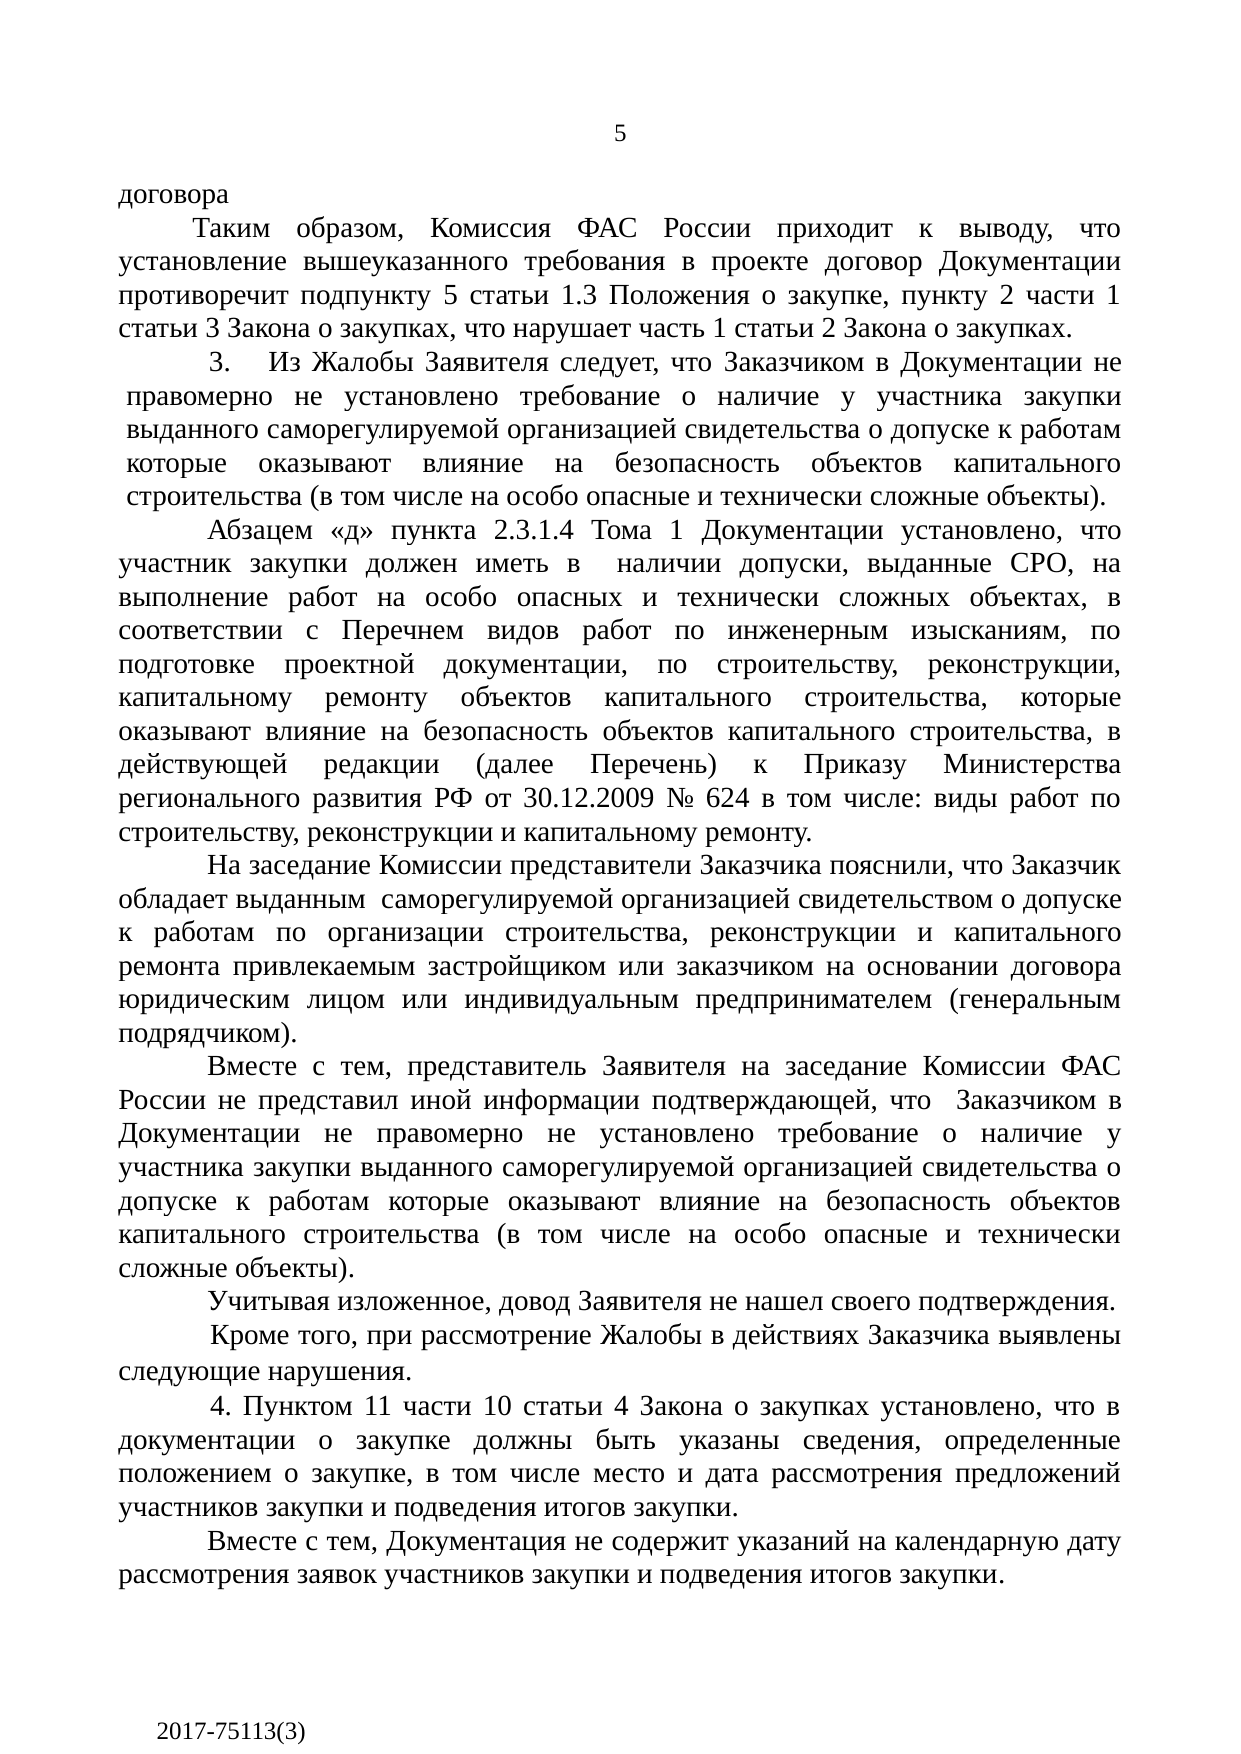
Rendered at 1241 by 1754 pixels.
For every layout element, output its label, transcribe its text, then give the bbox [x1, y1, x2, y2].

text На заседание Комиссии представители Заказчика пояснили, что Заказчик обладает выданным саморегулируемой организацией свидетельством о допуске к работам по организации строительства, реконструкции и капитального ремонта привлекаемым застройщиком или заказчиком на основании договора юридическим лицом или индивидуальным предпринимателем (генеральным подрядчиком). [118, 847, 1122, 1048]
text Таким образом, Комиссия ФАС России приходит к выводу, что установление вышеуказанного требования в проекте договор Документации противоречит подпункту 5 статьи 1.3 Положения о закупке, пункту 2 части 1 статьи 3 Закона о закупках, что нарушает часть 1 статьи 2 Закона о закупках. [118, 210, 1122, 344]
text Вместе с тем, Документация не содержит указаний на календарную дату рассмотрения заявок участников закупки и подведения итогов закупки. [118, 1523, 1122, 1590]
list Из Жалобы Заявителя следует, что Заказчиком в Документации не правомерно не установлено требование о наличие у участника закупки выданного саморегулируемой организацией свидетельства о допуске к работам которые оказывают влияние на безопасность объектов капитального строительства (в том числе на особо опасные и технически сложные объекты). [126, 344, 1122, 512]
text Учитывая изложенное, довод Заявителя не нашел своего подтверждения. [118, 1283, 1122, 1317]
text Вместе с тем, представитель Заявителя на заседание Комиссии ФАС России не представил иной информации подтверждающей, что Заказчиком в Документации не правомерно не установлено требование о наличие у участника закупки выданного саморегулируемой организацией свидетельства о допуске к работам которые оказывают влияние на безопасность объектов капитального строительства (в том числе на особо опасные и технически сложные объекты). [118, 1048, 1122, 1283]
text договора [118, 176, 1122, 210]
text Кроме того, при рассмотрение Жалобы в действиях Заказчика выявлены следующие нарушения. [118, 1317, 1122, 1386]
text 4. Пунктом 11 части 10 статьи 4 Закона о закупках установлено, что в документации о закупке должны быть указаны сведения, определенные положением о закупке, в том числе место и дата рассмотрения предложений участников закупки и подведения итогов закупки. [118, 1388, 1122, 1523]
text Абзацем «д» пункта 2.3.1.4 Тома 1 Документации установлено, что участник закупки должен иметь в наличии допуски, выданные СРО, на выполнение работ на особо опасных и технически сложных объектах, в соответствии с Перечнем видов работ по инженерным изысканиям, по подготовке проектной документации, по строительству, реконструкции, капитальному ремонту объектов капитального строительства, которые оказывают влияние на безопасность объектов капитального строительства, в действующей редакции (далее Перечень) к Приказу Министерства регионального развития РФ от 30.12.2009 № 624 в том числе: виды работ по строительству, реконструкции и капитальному ремонту. [118, 512, 1122, 847]
